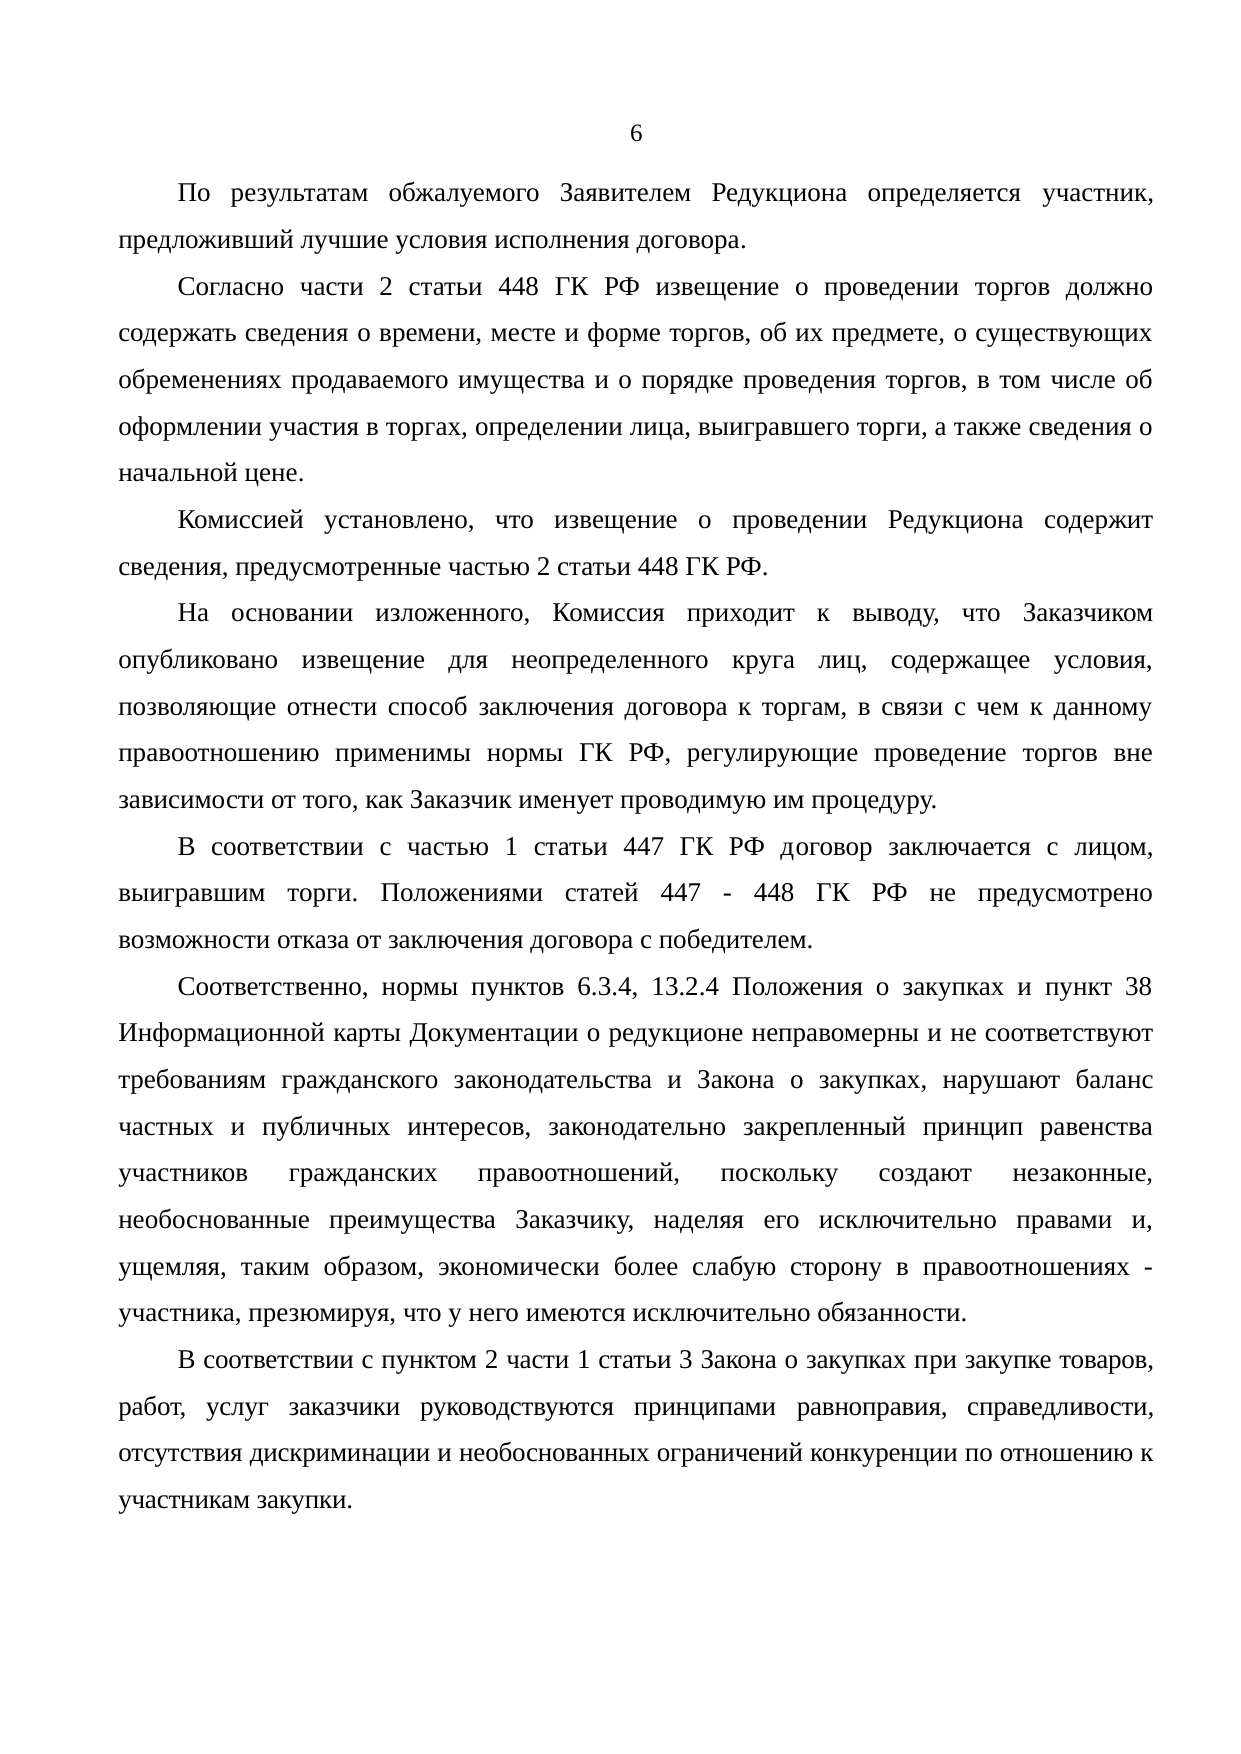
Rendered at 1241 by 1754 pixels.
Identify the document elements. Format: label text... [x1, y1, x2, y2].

text В соответствии с пунктом 2 части 1 статьи 3 Закона о закупках при закупке товаров, работ, услуг заказчики руководствуются принципами равноправия, справедливости, отсутствия дискриминации и необоснованных ограничений конкуренции по отношению к участникам закупки. [118, 1343, 1154, 1514]
text Соответственно, нормы пунктов 6.3.4, 13.2.4 Положения о закупках и пункт 38 Информационной карты Документации о редукционе неправомерны и не соответствуют требованиям гражданского законодательства и Закона о закупках, нарушают баланс частных и публичных интересов, законодательно закрепленный принцип равенства участников гражданских правоотношений, поскольку создают незаконные, необоснованные преимущества Заказчику, наделяя его исключительно правами и, ущемляя, таким образом, экономически более слабую сторону в правоотношениях - участника, презюмируя, что у него имеются исключительно обязанности. [118, 970, 1154, 1327]
text По результатам обжалуемого Заявителем Редукциона определяется участник, предложивший лучшие условия исполнения договора. [118, 176, 1154, 254]
text В соответствии с частью 1 статьи 447 ГК РФ договор заключается с лицом, выигравшим торги. Положениями статей 447 - 448 ГК РФ не предусмотрено возможности отказа от заключения договора с победителем. [118, 830, 1154, 954]
text Комиссией установлено, что извещение о проведении Редукциона содержит сведения, предусмотренные частью 2 статьи 448 ГК РФ. [118, 503, 1154, 581]
text На основании изложенного, Комиссия приходит к выводу, что Заказчиком опубликовано извещение для неопределенного круга лиц, содержащее условия, позволяющие отнести способ заключения договора к торгам, в связи с чем к данному правоотношению применимы нормы ГК РФ, регулирующие проведение торгов вне зависимости от того, как Заказчик именует проводимую им процедуру. [118, 596, 1154, 814]
text Согласно части 2 статьи 448 ГК РФ извещение о проведении торгов должно содержать сведения о времени, месте и форме торгов, об их предмете, о существующих обременениях продаваемого имущества и о порядке проведения торгов, в том числе об оформлении участия в торгах, определении лица, выигравшего торги, а также сведения о начальной цене. [118, 270, 1154, 487]
